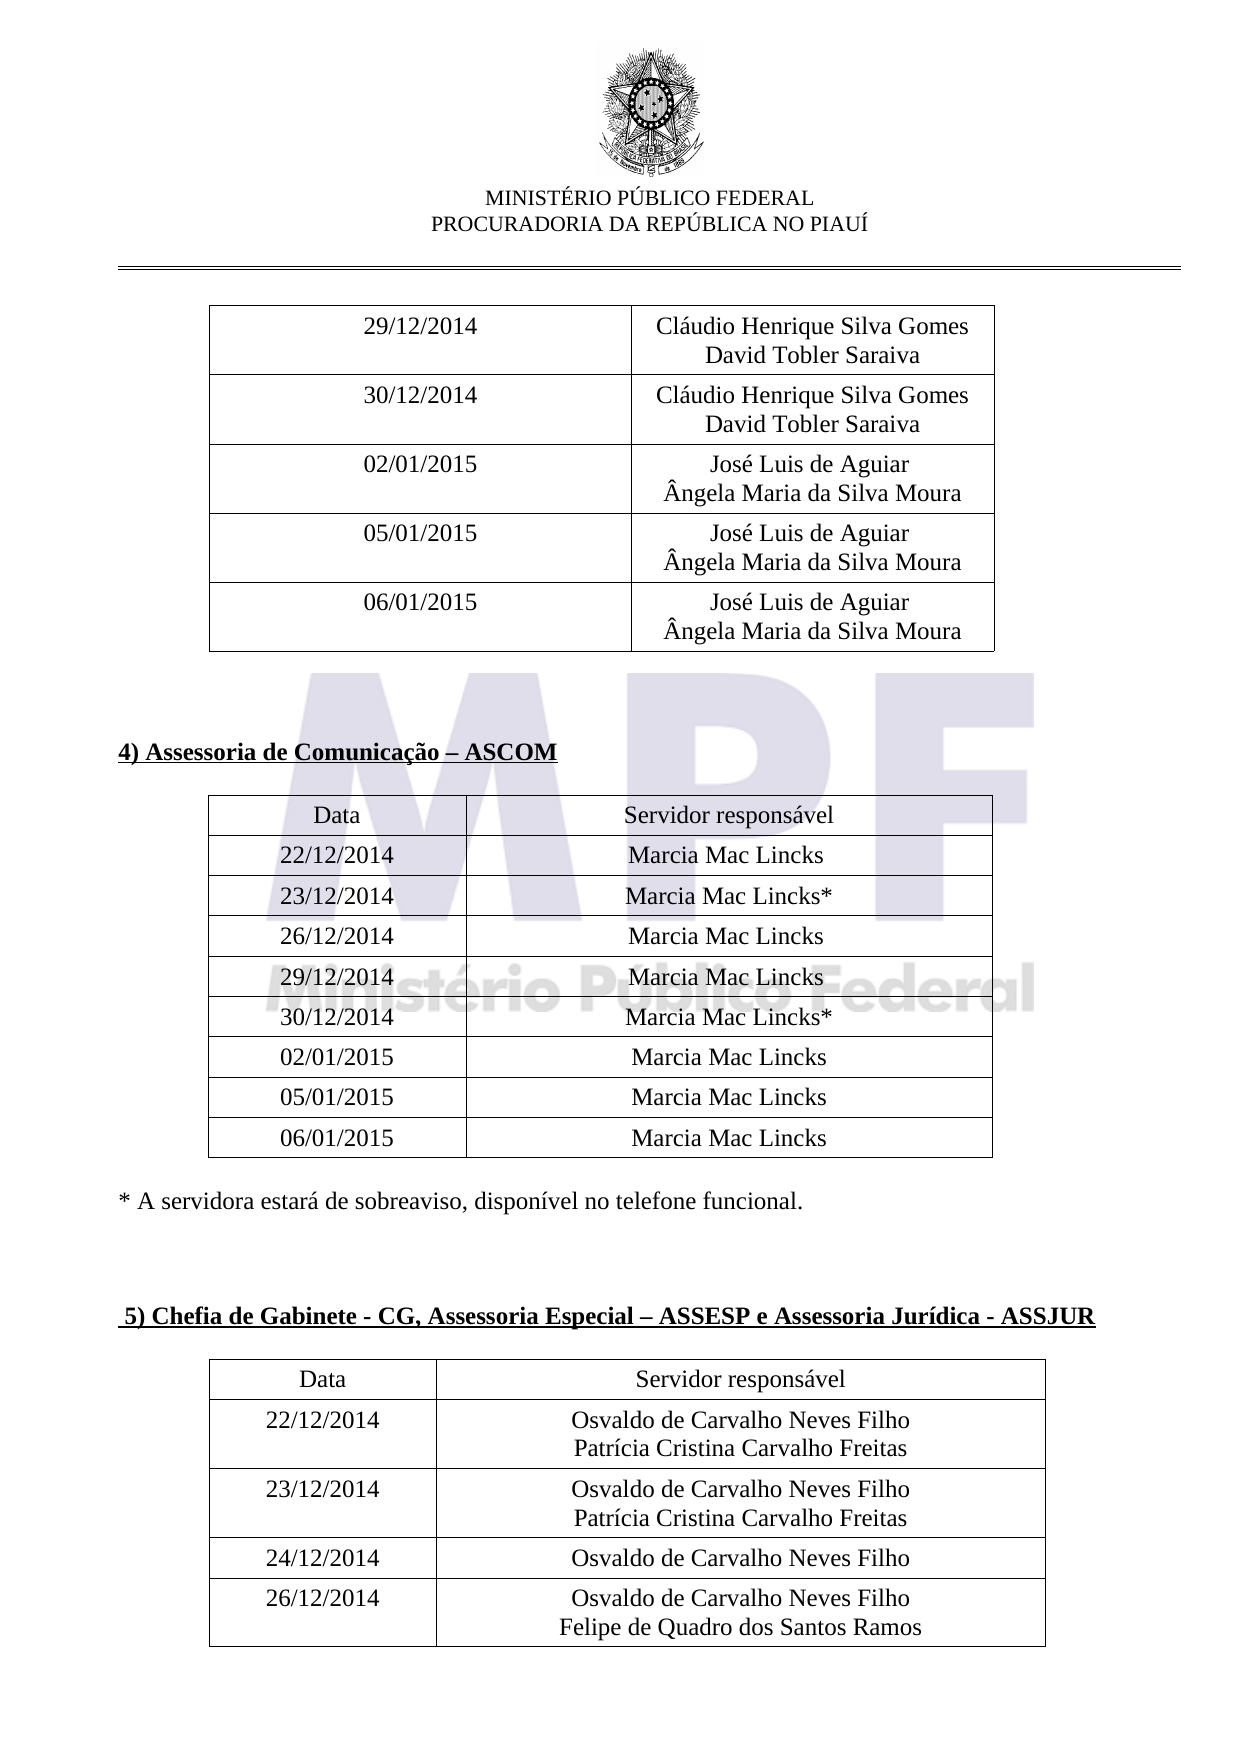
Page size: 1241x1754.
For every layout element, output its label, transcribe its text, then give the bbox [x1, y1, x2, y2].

table_cell 23/12/2014 [209, 876, 466, 915]
table_cell 02/01/2015 [209, 1037, 466, 1077]
table_cell Marcia Mac Lincks [467, 957, 992, 996]
table_cell José Luis de Aguiar Ângela Maria da Silva Moura [632, 445, 994, 512]
table_cell Marcia Mac Lincks [467, 1078, 992, 1117]
table_cell Osvaldo de Carvalho Neves Filho Patrícia Cristina Carvalho Freitas [437, 1400, 1045, 1468]
picture [595, 41, 705, 177]
table_cell Marcia Mac Lincks* [467, 997, 992, 1036]
table_cell 05/01/2015 [209, 1078, 466, 1117]
table_cell Marcia Mac Lincks [467, 1037, 992, 1077]
table_cell Osvaldo de Carvalho Neves Filho Felipe de Quadro dos Santos Ramos [437, 1579, 1045, 1646]
table_cell 29/12/2014 [209, 957, 466, 996]
table_cell 22/12/2014 [210, 1400, 436, 1468]
table_cell 24/12/2014 [210, 1538, 436, 1577]
table_header Data [210, 1360, 436, 1399]
table_cell 23/12/2014 [210, 1469, 436, 1537]
table_cell Marcia Mac Lincks [467, 916, 992, 956]
table_cell José Luis de Aguiar Ângela Maria da Silva Moura [632, 514, 994, 582]
table_cell Marcia Mac Lincks [467, 1118, 992, 1157]
table_header Servidor responsável [467, 796, 992, 835]
table_header Servidor responsável [437, 1360, 1045, 1399]
table_cell Marcia Mac Lincks* [467, 876, 992, 915]
text 5) Chefia de Gabinete - CG, Assessoria Especial – ASSESP e Assessoria Jurídica - ASSJUR [118, 1301, 1181, 1330]
table_cell Osvaldo de Carvalho Neves Filho [437, 1538, 1045, 1577]
table_cell 05/01/2015 [210, 514, 631, 582]
table_cell 26/12/2014 [209, 916, 466, 956]
table_cell 29/12/2014 [210, 306, 631, 374]
table_cell 30/12/2014 [209, 997, 466, 1036]
table_cell 06/01/2015 [209, 1118, 466, 1157]
table_cell Cláudio Henrique Silva Gomes David Tobler Saraiva [632, 375, 994, 443]
table_cell 06/01/2015 [210, 583, 631, 651]
table_cell 02/01/2015 [210, 445, 631, 512]
table_cell Marcia Mac Lincks [467, 836, 992, 875]
table_cell Cláudio Henrique Silva Gomes David Tobler Saraiva [632, 306, 994, 374]
table_cell 22/12/2014 [209, 836, 466, 875]
picture [266, 766, 1034, 1012]
picture [266, 673, 1034, 737]
text * A servidora estará de sobreaviso, disponível no telefone funcional. [118, 1186, 1181, 1215]
table_cell Osvaldo de Carvalho Neves Filho Patrícia Cristina Carvalho Freitas [437, 1469, 1045, 1537]
text 4) Assessoria de Comunicação – ASCOM [118, 737, 1181, 766]
table_cell 30/12/2014 [210, 375, 631, 443]
table_cell 26/12/2014 [210, 1579, 436, 1646]
table_cell José Luis de Aguiar Ângela Maria da Silva Moura [632, 583, 994, 651]
table_header Data [209, 796, 466, 835]
